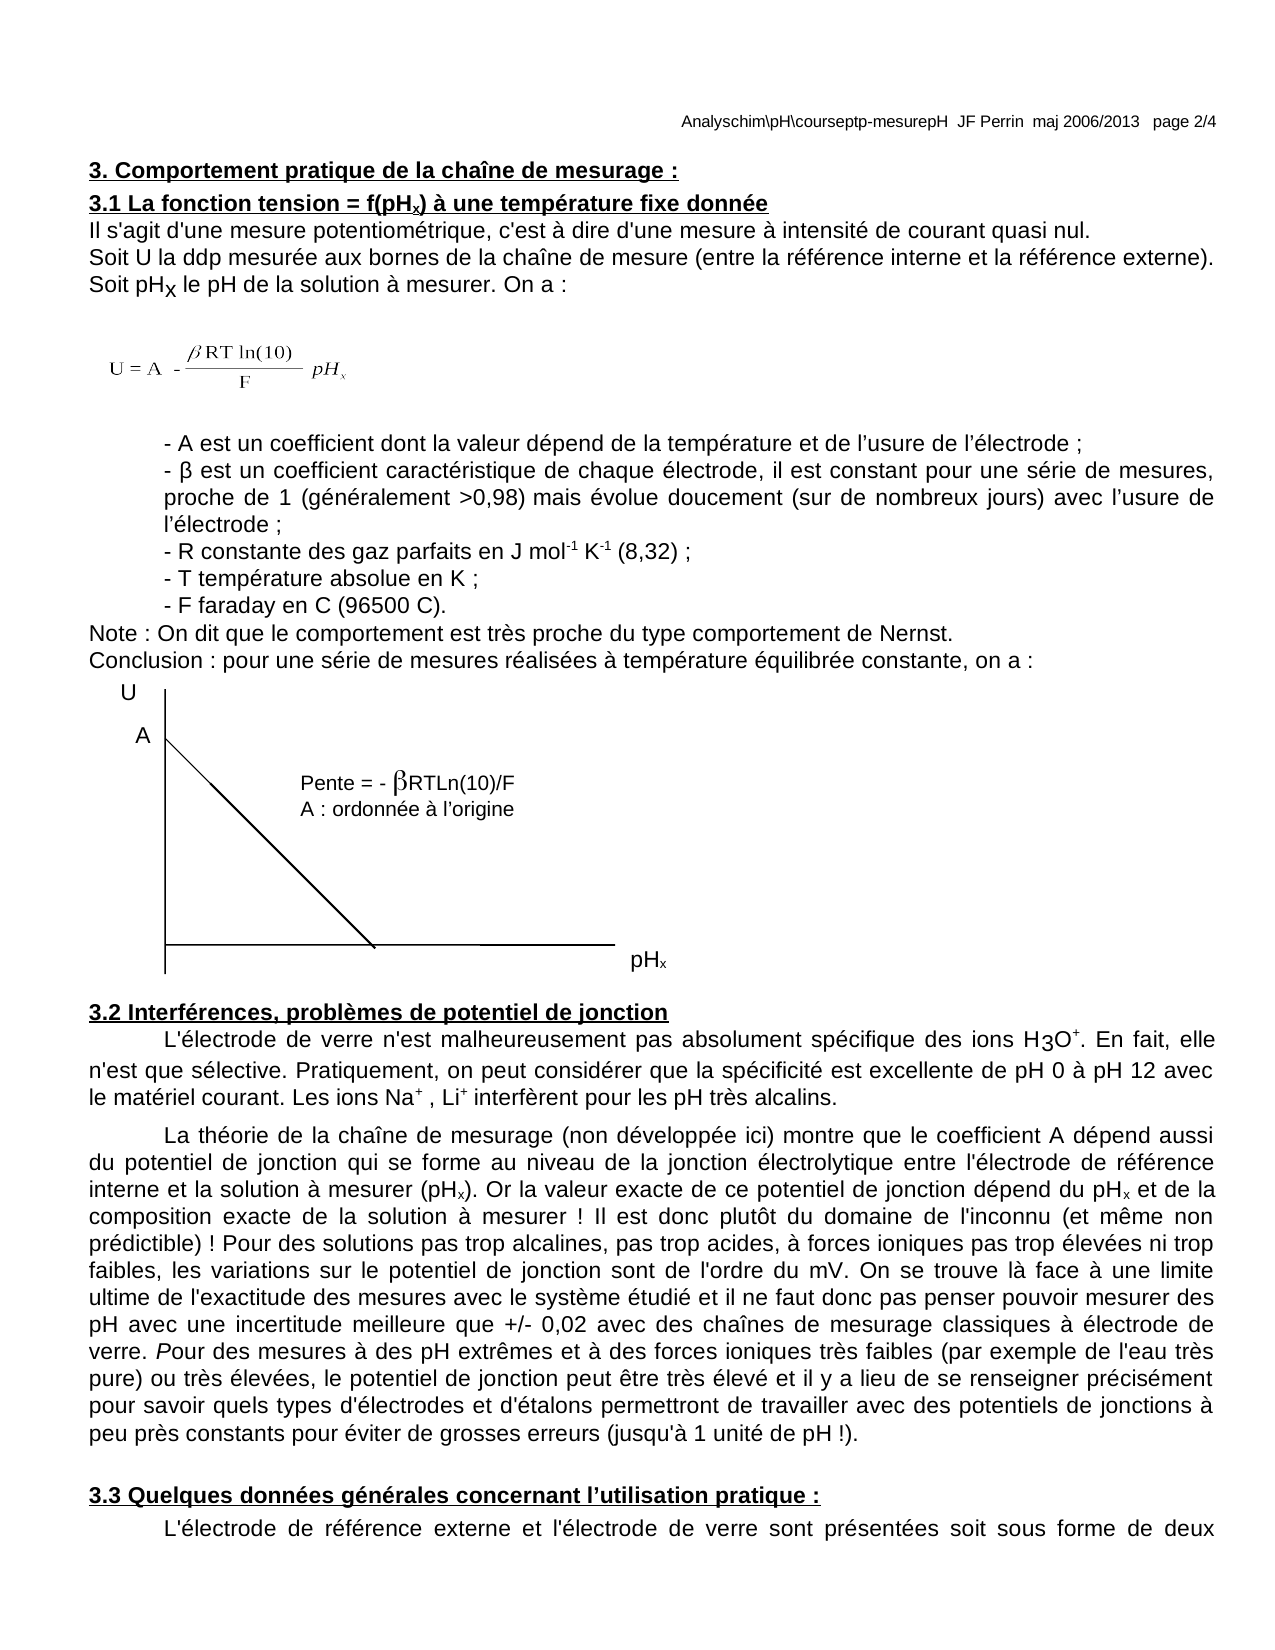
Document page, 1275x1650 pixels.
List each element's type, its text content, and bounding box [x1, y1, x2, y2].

text - T température absolue en K ; [89, 565, 1216, 592]
text La théorie de la chaîne de mesurage (non développée ici) montre que le coefficient A dépend aussi du potentiel de jonction qui se forme au niveau de la jonction électrolytique entre l'électrode de référence interne et la solution à mesurer (pHx). Or la valeur exacte de ce potentiel de jonction dépend du pHx et de la composition exacte de la solution à mesurer ! Il est donc plutôt du domaine de l'inconnu (et même non prédictible) ! Pour des solutions pas trop alcalines, pas trop acides, à forces ioniques pas trop élevées ni trop faibles, les variations sur le potentiel de jonction sont de l'ordre du mV. On se trouve là face à une limite ultime de l'exactitude des mesures avec le système étudié et il ne faut donc pas penser pouvoir mesurer des pH avec une incertitude meilleure que +/- 0,02 avec des chaînes de mesurage classiques à électrode de verre. Pour des mesures à des pH extrêmes et à des forces ioniques très faibles (par exemple de l'eau très pure) ou très élevées, le potentiel de jonction peut être très élevé et il y a lieu de se renseigner précisément pour savoir quels types d'électrodes et d'étalons permettront de travailler avec des potentiels de jonctions à peu près constants pour éviter de grosses erreurs (jusqu'à 1 unité de pH !). [89, 1121, 1216, 1446]
text 3.2 Interférences, problèmes de potentiel de jonction [89, 998, 1216, 1025]
text Note : On dit que le comportement est très proche du type comportement de Nernst. [89, 619, 1216, 646]
text A : ordonnée à l’origine [300, 797, 765, 821]
text A [135, 721, 164, 748]
subtitle 3. Comportement pratique de la chaîne de mesurage : [89, 156, 1216, 183]
text Pente = - RTLn(10)/F [300, 770, 765, 797]
text pHx [630, 945, 750, 972]
text L'électrode de référence externe et l'électrode de verre sont présentées soit sous forme de deux [89, 1515, 1216, 1542]
text - β est un coefficient caractéristique de chaque électrode, il est constant pour une série de mesures, proche de 1 (généralement >0,98) mais évolue doucement (sur de nombreux jours) avec l’usure de l’électrode ; [164, 456, 1216, 538]
text L'électrode de verre n'est malheureusement pas absolument spécifique des ions H3O+. En fait, elle n'est que sélective. Pratiquement, on peut considérer que la spécificité est excellente de pH 0 à pH 12 avec le matériel courant. Les ions Na+ , Li+ interfèrent pour les pH très alcalins. [89, 1025, 1216, 1111]
subtitle 3.3 Quelques données générales concernant l’utilisation pratique : [89, 1481, 1216, 1508]
text - A est un coefficient dont la valeur dépend de la température et de l’usure de l’électrode ; [89, 429, 1216, 456]
text Conclusion : pour une série de mesures réalisées à température équilibrée constante, on a : [89, 646, 1216, 673]
text U [120, 679, 150, 706]
text - F faraday en C (96500 C). [89, 592, 1216, 619]
text Il s'agit d'une mesure potentiométrique, c'est à dire d'une mesure à intensité de courant quasi nul. [89, 217, 1216, 244]
text Soit U la ddp mesurée aux bornes de la chaîne de mesure (entre la référence interne et la référence externe). Soit pHx le pH de la solution à mesurer. On a : [89, 244, 1216, 302]
text - R constante des gaz parfaits en J mol-1 K-1 (8,32) ; [89, 538, 1216, 565]
text 3.1 La fonction tension = f(pHx) à une température fixe donnée [89, 189, 1216, 217]
